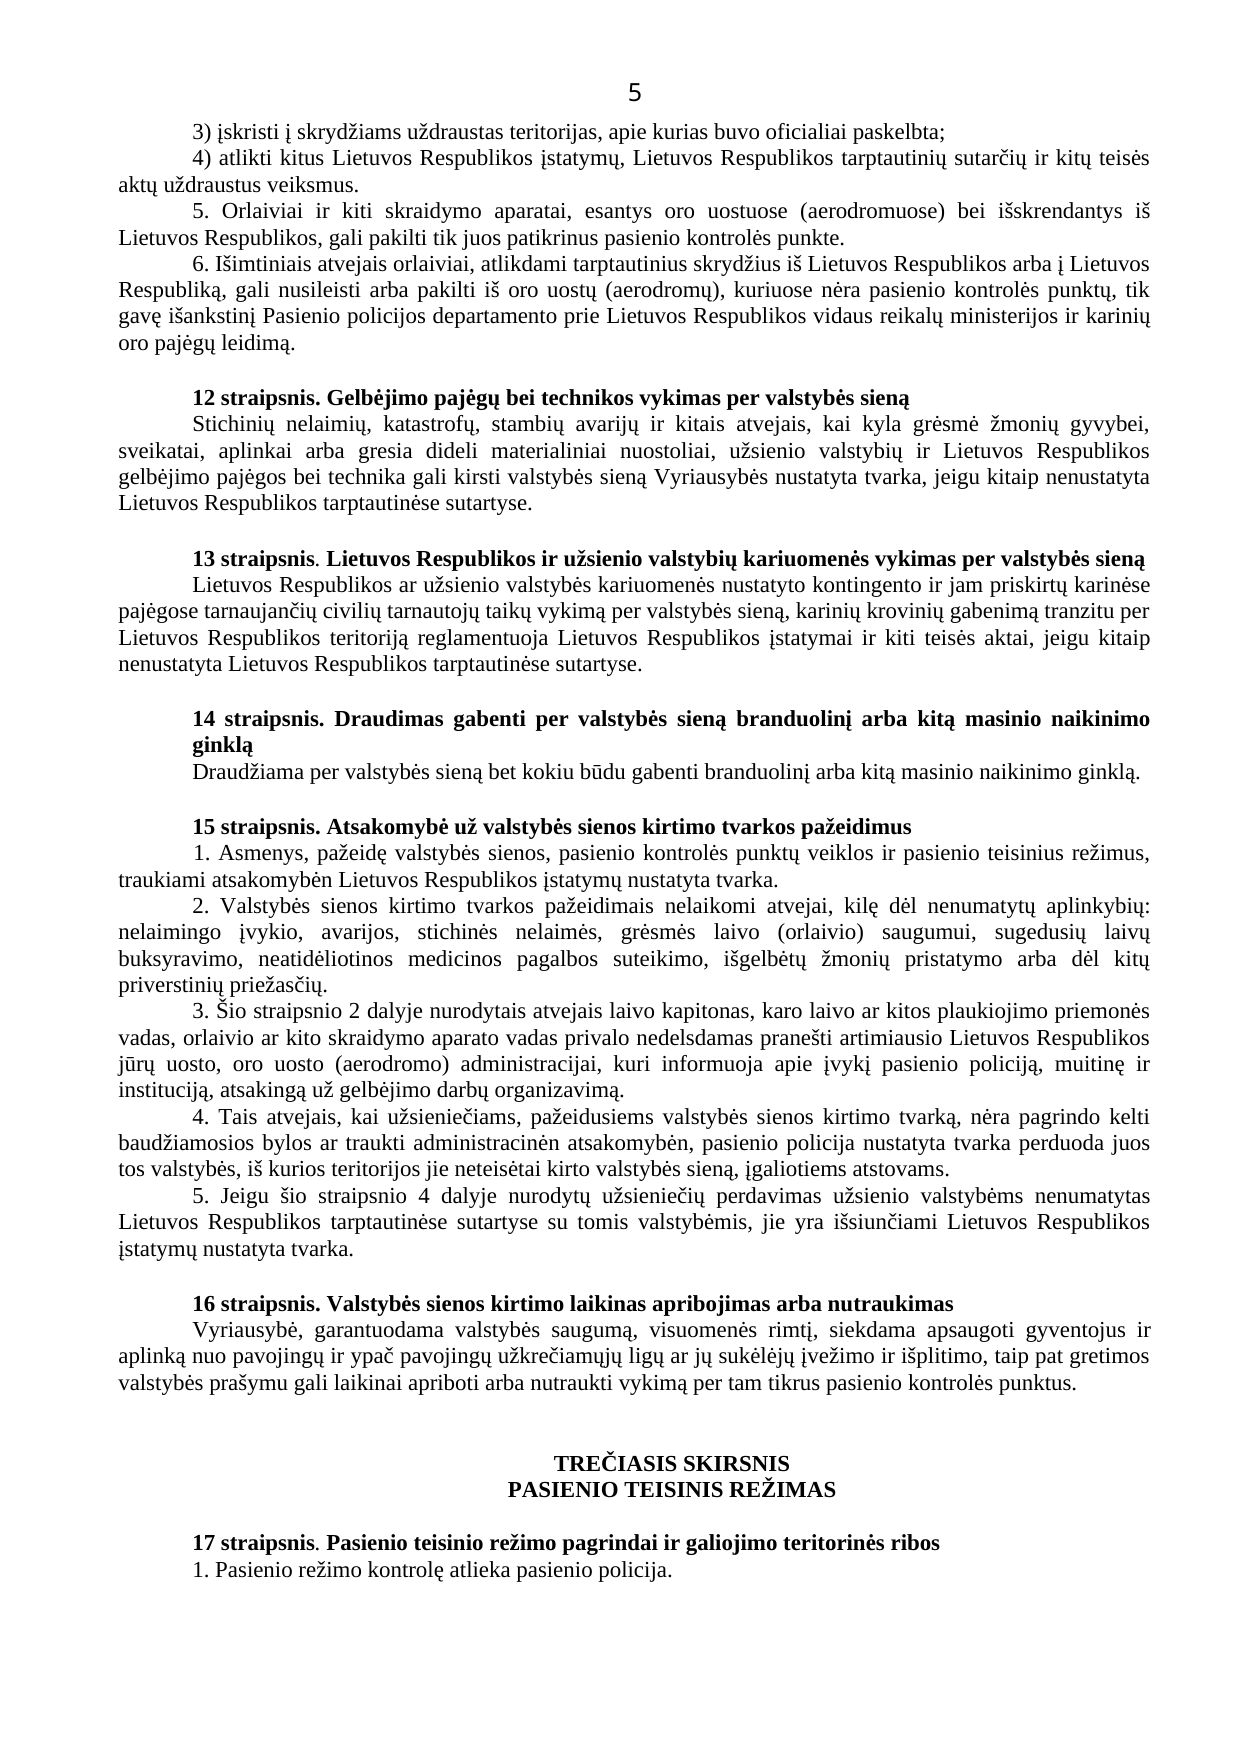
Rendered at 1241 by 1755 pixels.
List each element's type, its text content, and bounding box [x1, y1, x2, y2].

text Stichinių nelaimių, katastrofų, stambių avarijų ir kitais atvejais, kai kyla grėsmė žmonių gyvybei, sveikatai, aplinkai arba gresia dideli materialiniai nuostoliai, užsienio valstybių ir Lietuvos Respublikos gelbėjimo pajėgos bei technika gali kirsti valstybės sieną Vyriausybės nustatyta tvarka, jeigu kitaip nenustatyta Lietuvos Respublikos tarptautinėse sutartyse. [118, 410, 1152, 516]
text 1. Asmenys, pažeidę valstybės sienos, pasienio kontrolės punktų veiklos ir pasienio teisinius režimus, traukiami atsakomybėn Lietuvos Respublikos įstatymų nustatyta tvarka. [118, 839, 1152, 892]
text 5. Orlaiviai ir kiti skraidymo aparatai, esantys oro uostuose (aerodromuose) bei išskrendantys iš Lietuvos Respublikos, gali pakilti tik juos patikrinus pasienio kontrolės punkte. [118, 197, 1152, 250]
text 12 straipsnis. Gelbėjimo pajėgų bei technikos vykimas per valstybės sieną [118, 384, 1152, 410]
text 13 straipsnis. Lietuvos Respublikos ir užsienio valstybių kariuomenės vykimas per valstybės sieną [192, 544, 1152, 571]
text 16 straipsnis. Valstybės sienos kirtimo laikinas apribojimas arba nutraukimas [118, 1290, 1152, 1316]
text 3. Šio straipsnio 2 dalyje nurodytais atvejais laivo kapitonas, karo laivo ar kitos plaukiojimo priemonės vadas, orlaivio ar kito skraidymo aparato vadas privalo nedelsdamas pranešti artimiausio Lietuvos Respublikos jūrų uosto, oro uosto (aerodromo) administracijai, kuri informuoja apie įvykį pasienio policiją, muitinę ir instituciją, atsakingą už gelbėjimo darbų organizavimą. [118, 997, 1152, 1103]
text PASIENIO TEISINIS REŽIMAS [118, 1477, 1152, 1503]
text Lietuvos Respublikos ar užsienio valstybės kariuomenės nustatyto kontingento ir jam priskirtų karinėse pajėgose tarnaujančių civilių tarnautojų taikų vykimą per valstybės sieną, karinių krovinių gabenimą tranzitu per Lietuvos Respublikos teritoriją reglamentuoja Lietuvos Respublikos įstatymai ir kiti teisės aktai, jeigu kitaip nenustatyta Lietuvos Respublikos tarptautinėse sutartyse. [118, 571, 1152, 676]
text 14 straipsnis. Draudimas gabenti per valstybės sieną branduolinį arba kitą masinio naikinimo ginklą [192, 705, 1152, 758]
text 5. Jeigu šio straipsnio 4 dalyje nurodytų užsieniečių perdavimas užsienio valstybėms nenumatytas Lietuvos Respublikos tarptautinėse sutartyse su tomis valstybėmis, jie yra išsiunčiami Lietuvos Respublikos įstatymų nustatyta tvarka. [118, 1182, 1152, 1261]
text 1. Pasienio režimo kontrolę atlieka pasienio policija. [118, 1556, 1152, 1582]
text 15 straipsnis. Atsakomybė už valstybės sienos kirtimo tvarkos pažeidimus [118, 813, 1152, 839]
text 3) įskristi į skrydžiams uždraustas teritorijas, apie kurias buvo oficialiai paskelbta; [118, 118, 1152, 144]
text 2. Valstybės sienos kirtimo tvarkos pažeidimais nelaikomi atvejai, kilę dėl nenumatytų aplinkybių: nelaimingo įvykio, avarijos, stichinės nelaimės, grėsmės laivo (orlaivio) saugumui, sugedusių laivų buksyravimo, neatidėliotinos medicinos pagalbos suteikimo, išgelbėtų žmonių pristatymo arba dėl kitų priverstinių priežasčių. [118, 892, 1152, 997]
text 6. Išimtiniais atvejais orlaiviai, atlikdami tarptautinius skrydžius iš Lietuvos Respublikos arba į Lietuvos Respubliką, gali nusileisti arba pakilti iš oro uostų (aerodromų), kuriuose nėra pasienio kontrolės punktų, tik gavę išankstinį Pasienio policijos departamento prie Lietuvos Respublikos vidaus reikalų ministerijos ir karinių oro pajėgų leidimą. [118, 250, 1152, 355]
text Vyriausybė, garantuodama valstybės saugumą, visuomenės rimtį, siekdama apsaugoti gyventojus ir aplinką nuo pavojingų ir ypač pavojingų užkrečiamųjų ligų ar jų sukėlėjų įvežimo ir išplitimo, taip pat gretimos valstybės prašymu gali laikinai apriboti arba nutraukti vykimą per tam tikrus pasienio kontrolės punktus. [118, 1316, 1152, 1395]
text TREČIASIS SKIRSNIS [118, 1450, 1152, 1477]
text 17 straipsnis. Pasienio teisinio režimo pagrindai ir galiojimo teritorinės ribos [118, 1529, 1152, 1556]
text 4) atlikti kitus Lietuvos Respublikos įstatymų, Lietuvos Respublikos tarptautinių sutarčių ir kitų teisės aktų uždraustus veiksmus. [118, 144, 1152, 197]
text 4. Tais atvejais, kai užsieniečiams, pažeidusiems valstybės sienos kirtimo tvarką, nėra pagrindo kelti baudžiamosios bylos ar traukti administracinėn atsakomybėn, pasienio policija nustatyta tvarka perduoda juos tos valstybės, iš kurios teritorijos jie neteisėtai kirto valstybės sieną, įgaliotiems atstovams. [118, 1103, 1152, 1182]
text Draudžiama per valstybės sieną bet kokiu būdu gabenti branduolinį arba kitą masinio naikinimo ginklą. [118, 758, 1152, 784]
